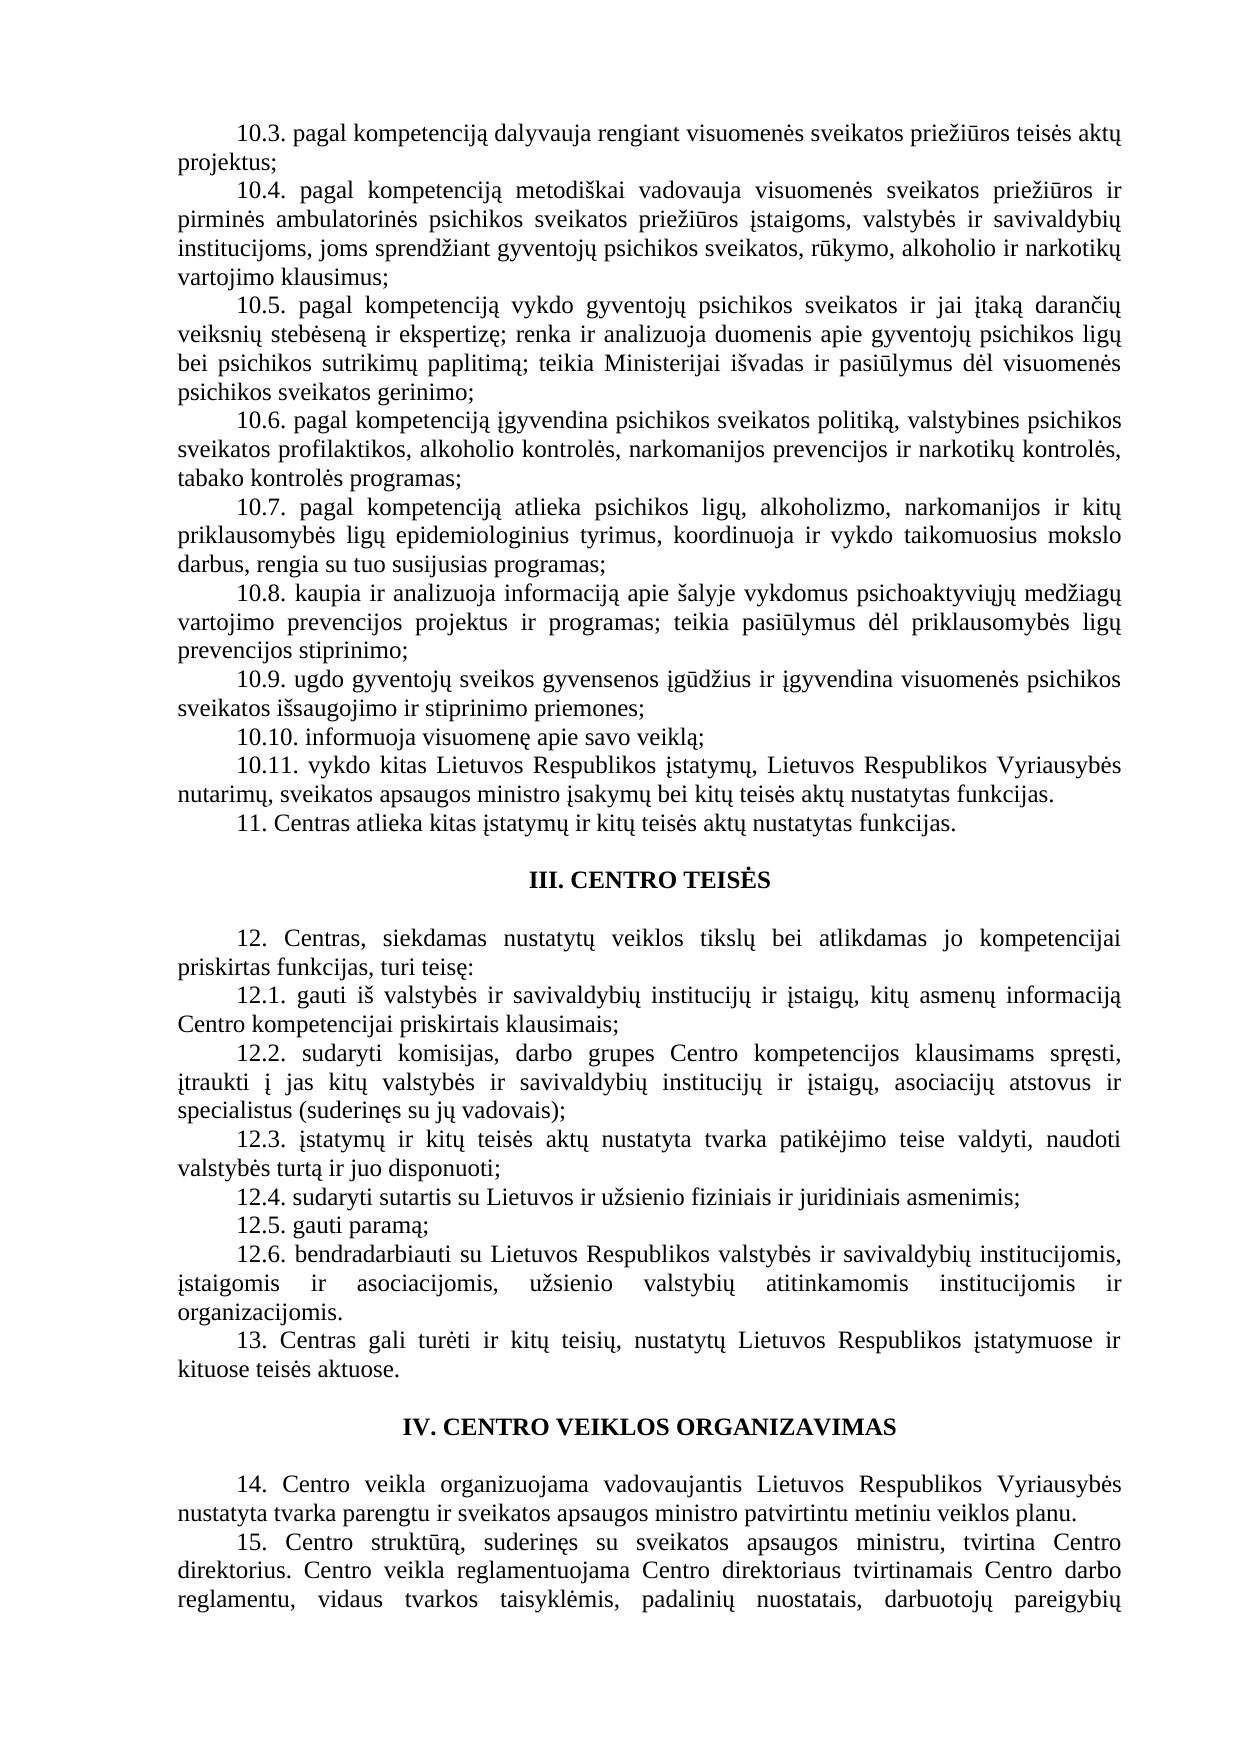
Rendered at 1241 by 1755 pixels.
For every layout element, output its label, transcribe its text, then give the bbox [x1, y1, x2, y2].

text III. CENTRO TEISĖS [177, 866, 1122, 894]
text 11. Centras atlieka kitas įstatymų ir kitų teisės aktų nustatytas funkcijas. [177, 808, 1122, 837]
text 10.4. pagal kompetenciją metodiškai vadovauja visuomenės sveikatos priežiūros ir pirminės ambulatorinės psichikos sveikatos priežiūros įstaigoms, valstybės ir savivaldybių institucijoms, joms sprendžiant gyventojų psichikos sveikatos, rūkymo, alkoholio ir narkotikų vartojimo klausimus; [177, 176, 1122, 291]
text 10.3. pagal kompetenciją dalyvauja rengiant visuomenės sveikatos priežiūros teisės aktų projektus; [177, 118, 1122, 176]
text 10.9. ugdo gyventojų sveikos gyvensenos įgūdžius ir įgyvendina visuomenės psichikos sveikatos išsaugojimo ir stiprinimo priemones; [177, 664, 1122, 722]
text 12.1. gauti iš valstybės ir savivaldybių institucijų ir įstaigų, kitų asmenų informaciją Centro kompetencijai priskirtais klausimais; [177, 981, 1122, 1038]
text 10.11. vykdo kitas Lietuvos Respublikos įstatymų, Lietuvos Respublikos Vyriausybės nutarimų, sveikatos apsaugos ministro įsakymų bei kitų teisės aktų nustatytas funkcijas. [177, 751, 1122, 808]
text 10.10. informuoja visuomenę apie savo veiklą; [177, 722, 1122, 751]
text 12.5. gauti paramą; [177, 1211, 1122, 1239]
text 13. Centras gali turėti ir kitų teisių, nustatytų Lietuvos Respublikos įstatymuose ir kituose teisės aktuose. [177, 1326, 1122, 1383]
text 15. Centro struktūrą, suderinęs su sveikatos apsaugos ministru, tvirtina Centro direktorius. Centro veikla reglamentuojama Centro direktoriaus tvirtinamais Centro darbo reglamentu, vidaus tvarkos taisyklėmis, padalinių nuostatais, darbuotojų pareigybių [177, 1527, 1122, 1613]
text 10.7. pagal kompetenciją atlieka psichikos ligų, alkoholizmo, narkomanijos ir kitų priklausomybės ligų epidemiologinius tyrimus, koordinuoja ir vykdo taikomuosius mokslo darbus, rengia su tuo susijusias programas; [177, 492, 1122, 578]
text 10.5. pagal kompetenciją vykdo gyventojų psichikos sveikatos ir jai įtaką darančių veiksnių stebėseną ir ekspertizę; renka ir analizuoja duomenis apie gyventojų psichikos ligų bei psichikos sutrikimų paplitimą; teikia Ministerijai išvadas ir pasiūlymus dėl visuomenės psichikos sveikatos gerinimo; [177, 291, 1122, 406]
text 10.8. kaupia ir analizuoja informaciją apie šalyje vykdomus psichoaktyviųjų medžiagų vartojimo prevencijos projektus ir programas; teikia pasiūlymus dėl priklausomybės ligų prevencijos stiprinimo; [177, 578, 1122, 664]
text 10.6. pagal kompetenciją įgyvendina psichikos sveikatos politiką, valstybines psichikos sveikatos profilaktikos, alkoholio kontrolės, narkomanijos prevencijos ir narkotikų kontrolės, tabako kontrolės programas; [177, 406, 1122, 492]
text 12.4. sudaryti sutartis su Lietuvos ir užsienio fiziniais ir juridiniais asmenimis; [177, 1182, 1122, 1211]
text 12.2. sudaryti komisijas, darbo grupes Centro kompetencijos klausimams spręsti, įtraukti į jas kitų valstybės ir savivaldybių institucijų ir įstaigų, asociacijų atstovus ir specialistus (suderinęs su jų vadovais); [177, 1038, 1122, 1124]
text IV. CENTRO VEIKLOS ORGANIZAVIMAS [177, 1412, 1122, 1441]
text 12.6. bendradarbiauti su Lietuvos Respublikos valstybės ir savivaldybių institucijomis, įstaigomis ir asociacijomis, užsienio valstybių atitinkamomis institucijomis ir organizacijomis. [177, 1239, 1122, 1326]
text 12.3. įstatymų ir kitų teisės aktų nustatyta tvarka patikėjimo teise valdyti, naudoti valstybės turtą ir juo disponuoti; [177, 1124, 1122, 1182]
text 14. Centro veikla organizuojama vadovaujantis Lietuvos Respublikos Vyriausybės nustatyta tvarka parengtu ir sveikatos apsaugos ministro patvirtintu metiniu veiklos planu. [177, 1469, 1122, 1527]
text 12. Centras, siekdamas nustatytų veiklos tikslų bei atlikdamas jo kompetencijai priskirtas funkcijas, turi teisę: [177, 923, 1122, 981]
